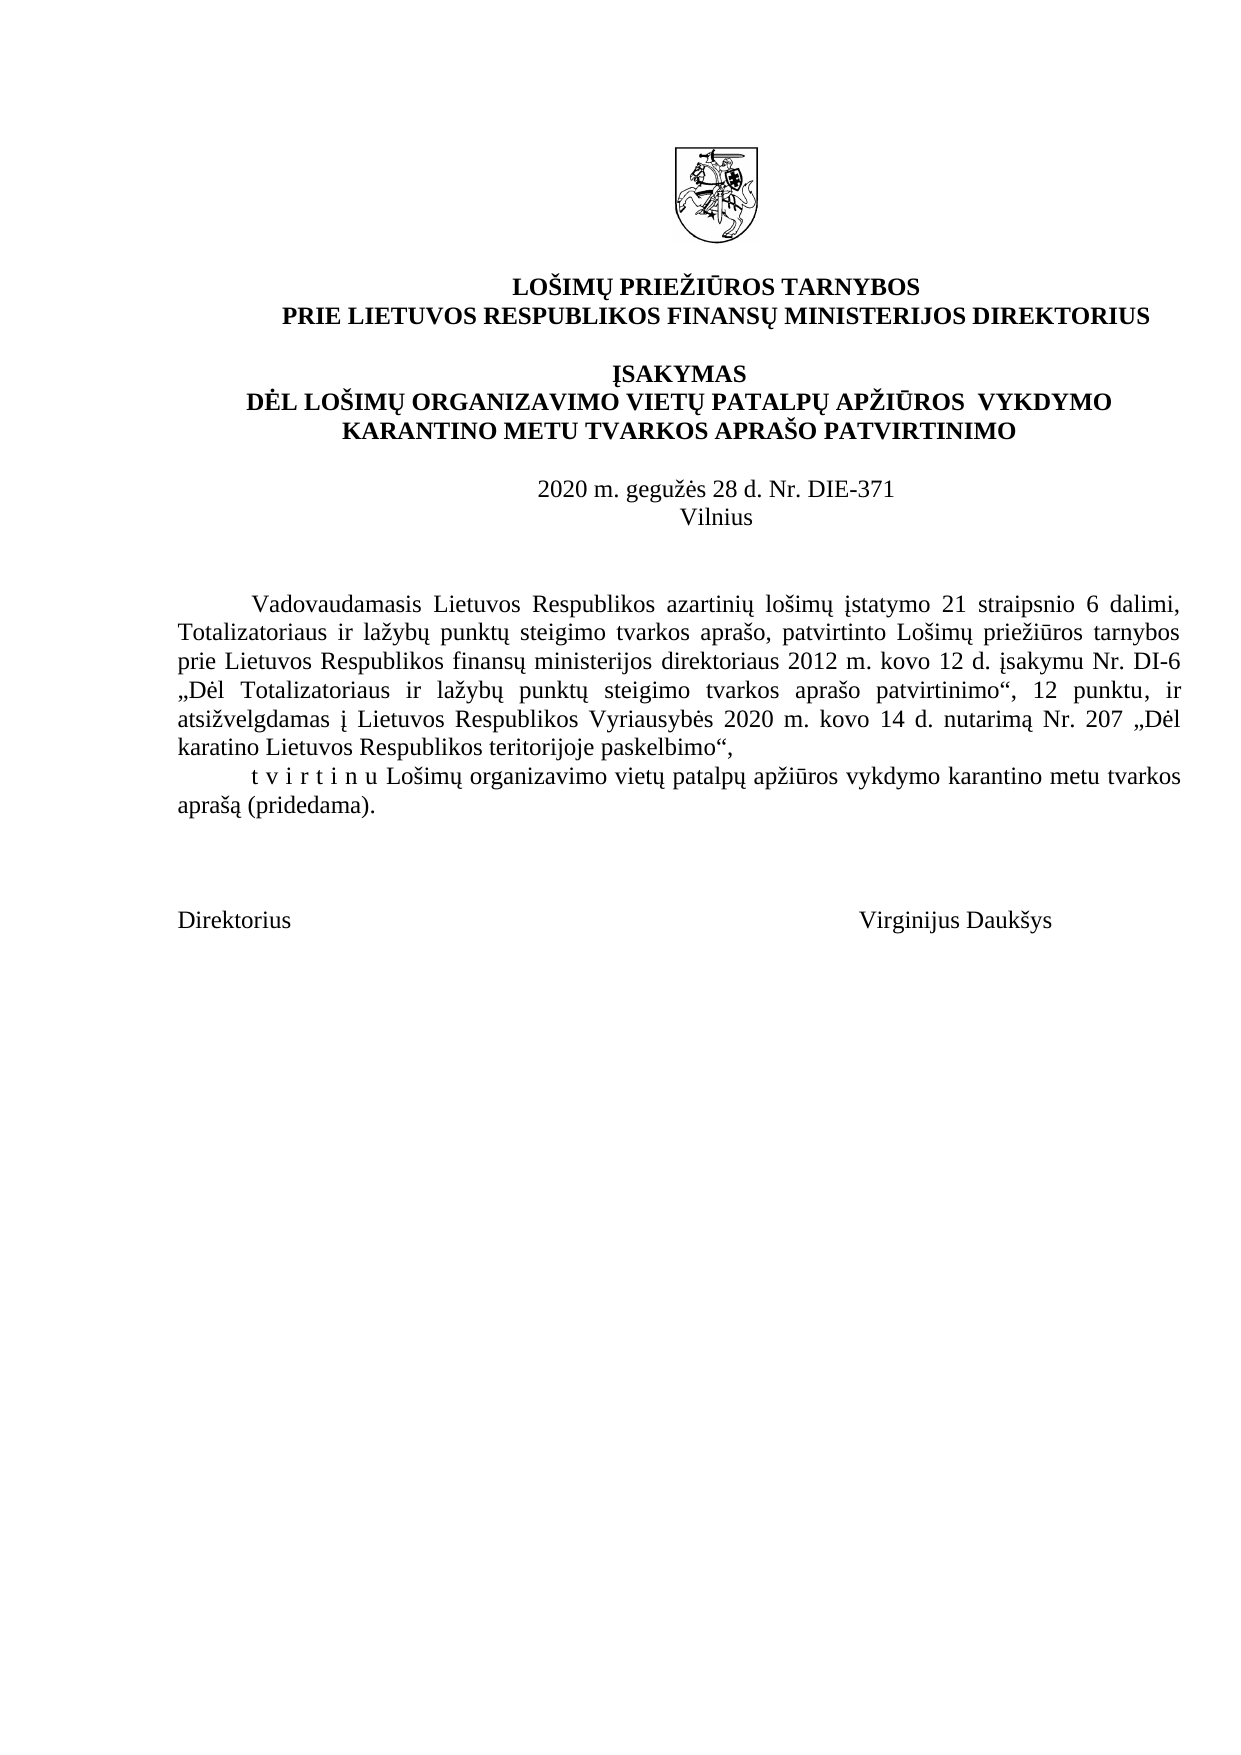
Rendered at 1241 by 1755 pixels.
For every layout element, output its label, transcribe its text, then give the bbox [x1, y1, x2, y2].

text 2020 m. gegužės 28 d. Nr. DIE-371 [177, 474, 1181, 502]
text Direktorius Virginijus Daukšys [177, 905, 1181, 934]
text DĖL LOŠIMŲ ORGANIZAVIMO VIETŲ PATALPŲ APŽIŪROS VYKDYMO KARANTINO METU TVARKOS APRAŠO PATVIRTINIMO [177, 387, 1181, 445]
text ĮSAKYMAS [177, 359, 1181, 387]
text LOŠIMŲ PRIEŽIŪROS TARNYBOS [177, 272, 1181, 301]
text PRIE LIETUVOS RESPUBLIKOS FINANSŲ MINISTERIJOS DIREKTORIUS [177, 301, 1181, 330]
text Vadovaudamasis Lietuvos Respublikos azartinių lošimų įstatymo 21 straipsnio 6 dalimi, Totalizatoriaus ir lažybų punktų steigimo tvarkos aprašo, patvirtinto Lošimų priežiūros tarnybos prie Lietuvos Respublikos finansų ministerijos direktoriaus 2012 m. kovo 12 d. įsakymu Nr. DI-6 „Dėl Totalizatoriaus ir lažybų punktų steigimo tvarkos aprašo patvirtinimo“, 12 punktu, ir atsižvelgdamas į Lietuvos Respublikos Vyriausybės 2020 m. kovo 14 d. nutarimą Nr. 207 „Dėl karatino Lietuvos Respublikos teritorijoje paskelbimo“, [177, 589, 1181, 761]
text t v i r t i n u Lošimų organizavimo vietų patalpų apžiūros vykdymo karantino metu tvarkos aprašą (pridedama). [177, 761, 1181, 819]
text Vilnius [177, 502, 1181, 531]
